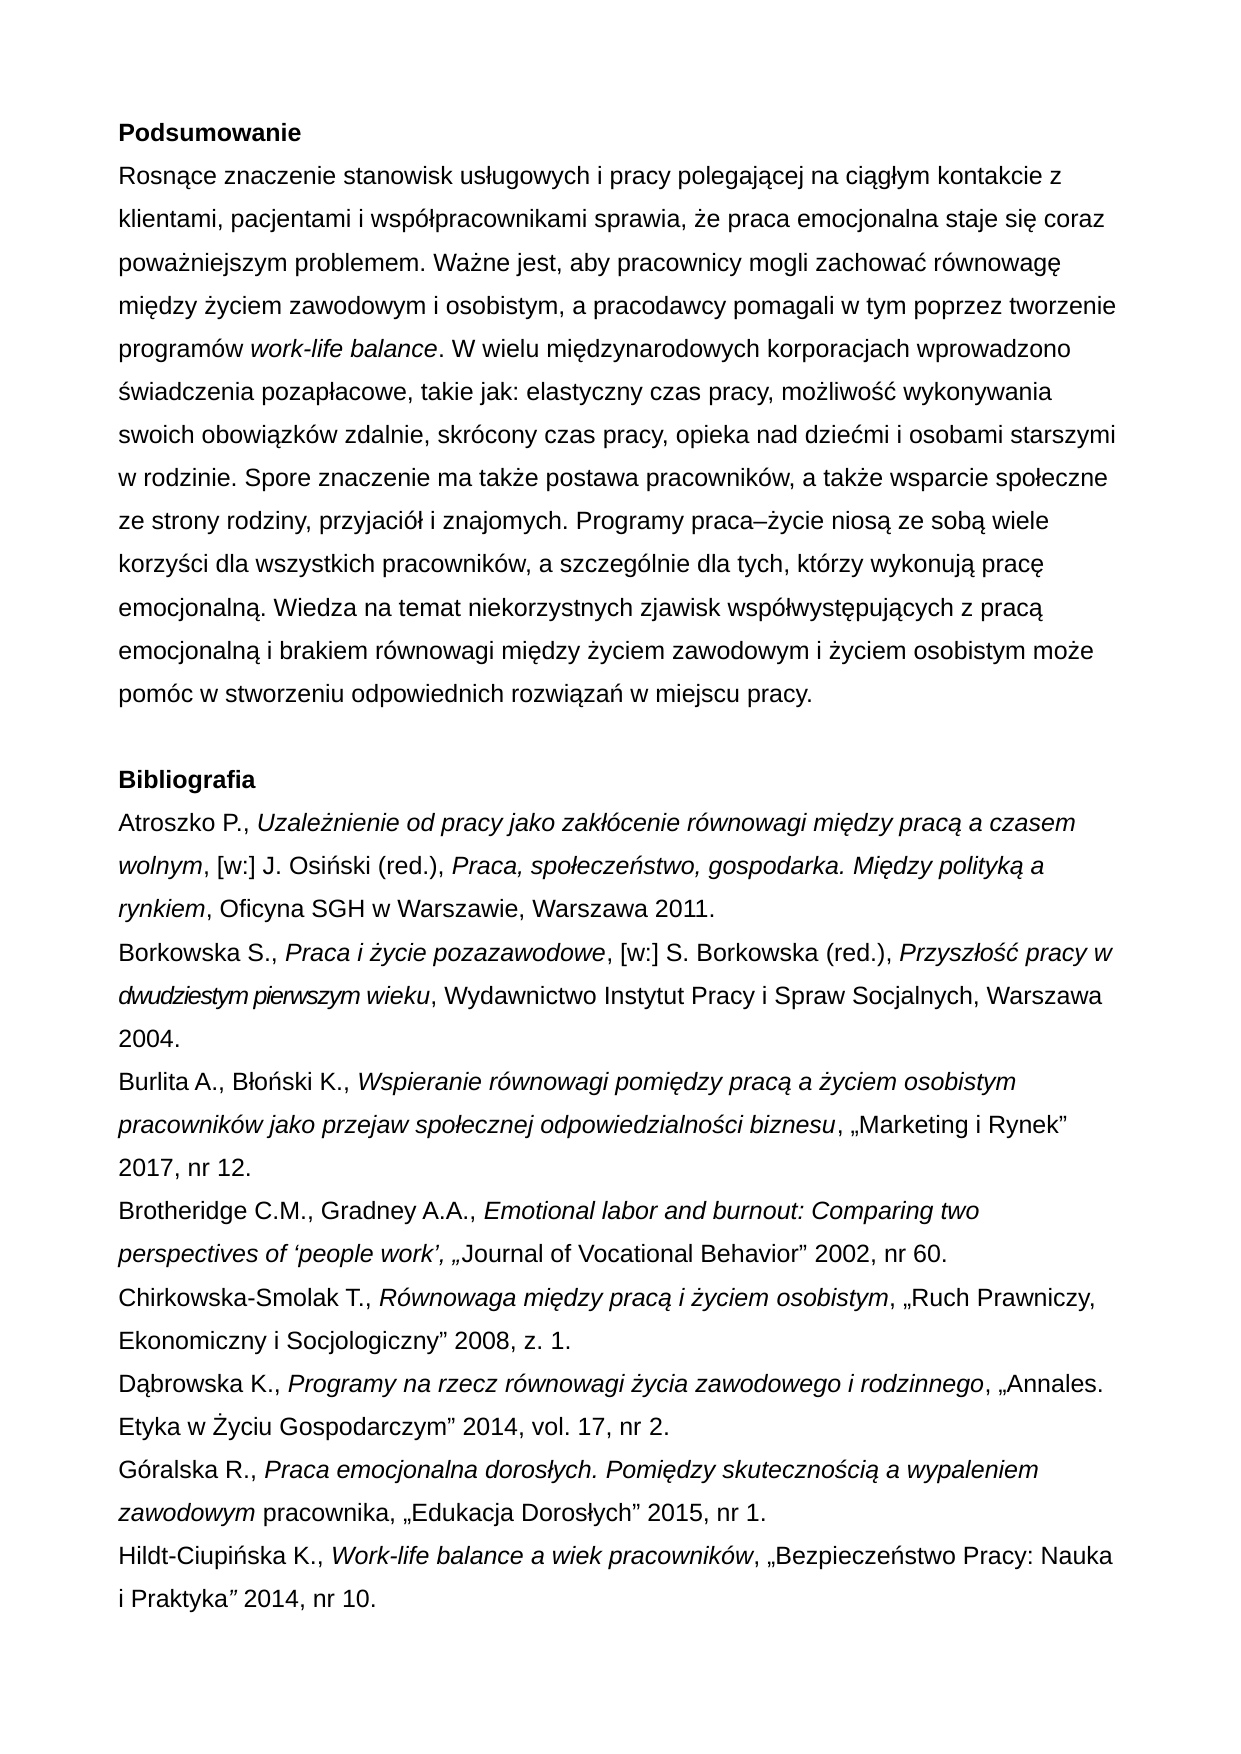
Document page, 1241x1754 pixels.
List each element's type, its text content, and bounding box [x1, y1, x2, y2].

text Brotheridge C.M., Gradney A.A., Emotional labor and burnout: Comparing two perspectives of ‘people work’, „Journal of Vocational Behavior” 2002, nr 60. [118, 1196, 1122, 1268]
text Hildt-Ciupińska K., Work-life balance a wiek pracowników, „Bezpieczeństwo Pracy: Nauka i Praktyka” 2014, nr 10. [118, 1541, 1122, 1613]
text Atroszko P., Uzależnienie od pracy jako zakłócenie równowagi między pracą a czasem wolnym, [w:] J. Osiński (red.), Praca, społeczeństwo, gospodarka. Między polityką a rynkiem, Oficyna SGH w Warszawie, Warszawa 2011. [118, 808, 1122, 923]
text Rosnące znaczenie stanowisk usługowych i pracy polegającej na ciągłym kontakcie z klientami, pacjentami i współpracownikami sprawia, że praca emocjonalna staje się coraz poważniejszym problemem. Ważne jest, aby pracownicy mogli zachować równowagę między życiem zawodowym i osobistym, a pracodawcy pomagali w tym poprzez tworzenie programów work-life balance. W wielu międzynarodowych korporacjach wprowadzono świadczenia pozapłacowe, takie jak: elastyczny czas pracy, możliwość wykonywania swoich obowiązków zdalnie, skrócony czas pracy, opieka nad dziećmi i osobami starszymi w rodzinie. Spore znaczenie ma także postawa pracowników, a także wsparcie społeczne ze strony rodziny, przyjaciół i znajomych. Programy praca–życie niosą ze sobą wiele korzyści dla wszystkich pracowników, a szczególnie dla tych, którzy wykonują pracę emocjonalną. Wiedza na temat niekorzystnych zjawisk współwystępujących z pracą emocjonalną i brakiem równowagi między życiem zawodowym i życiem osobistym może pomóc w stworzeniu odpowiednich rozwiązań w miejscu pracy. [118, 161, 1122, 707]
text Chirkowska-Smolak T., Równowaga między pracą i życiem osobistym, „Ruch Prawniczy, Ekonomiczny i Socjologiczny” 2008, z. 1. [118, 1282, 1122, 1354]
text Góralska R., Praca emocjonalna dorosłych. Pomiędzy skutecznością a wypaleniem zawodowym pracownika, „Edukacja Dorosłych” 2015, nr 1. [118, 1455, 1122, 1527]
text Burlita A., Błoński K., Wspieranie równowagi pomiędzy pracą a życiem osobistym pracowników jako przejaw społecznej odpowiedzialności biznesu, „Marketing i Rynek” 2017, nr 12. [118, 1067, 1122, 1182]
text Dąbrowska K., Programy na rzecz równowagi życia zawodowego i rodzinnego, „Annales. Etyka w Życiu Gospodarczym” 2014, vol. 17, nr 2. [118, 1369, 1122, 1441]
subtitle Podsumowanie [118, 118, 1122, 147]
subtitle Bibliografia [118, 765, 1122, 794]
text Borkowska S., Praca i życie pozazawodowe, [w:] S. Borkowska (red.), Przyszłość pracy w dwudziestym pierwszym wieku, Wydawnictwo Instytut Pracy i Spraw Socjalnych, Warszawa 2004. [118, 937, 1122, 1052]
